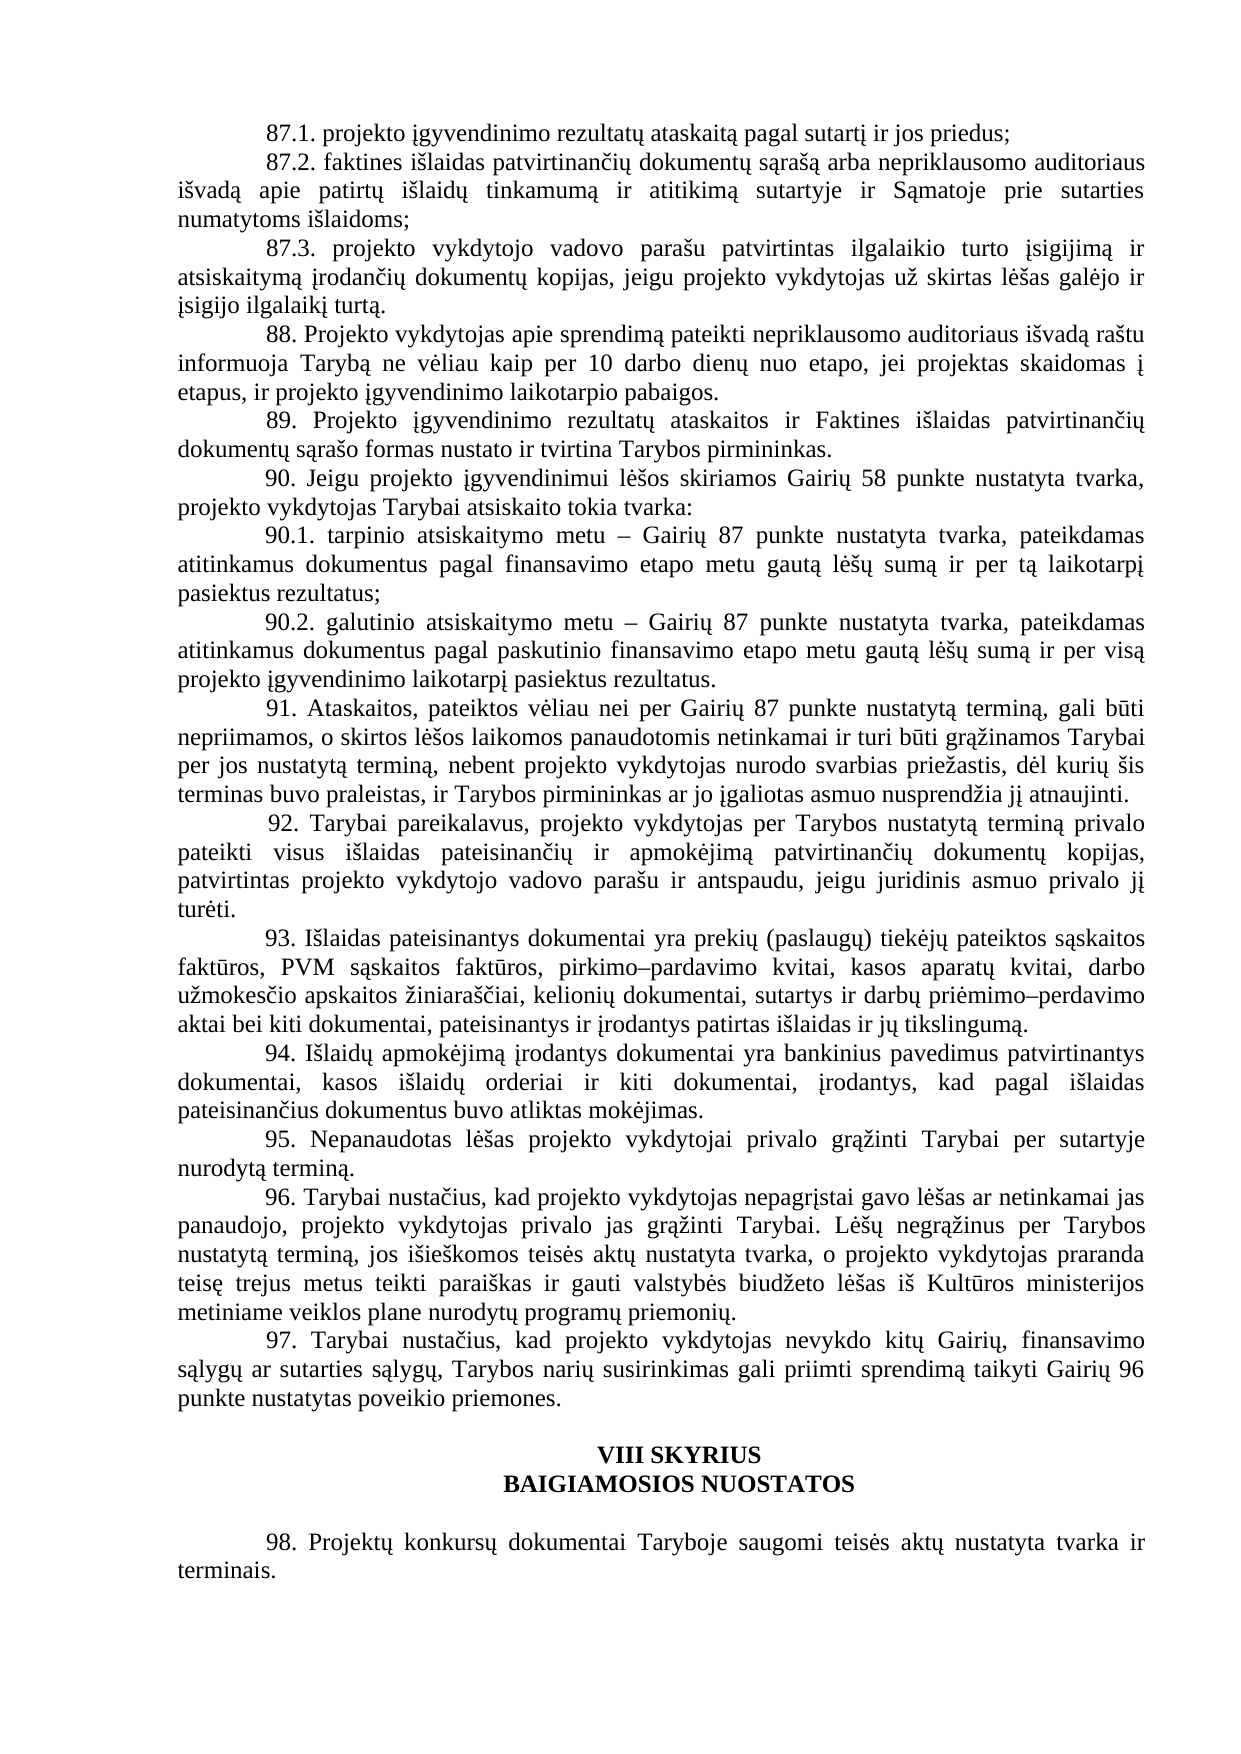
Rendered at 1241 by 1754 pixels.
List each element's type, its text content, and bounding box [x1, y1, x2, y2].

text BAIGIAMOSIOS NUOSTATOS [177, 1469, 1181, 1498]
text 87.2. faktines išlaidas patvirtinančių dokumentų sąrašą arba nepriklausomo auditoriaus išvadą apie patirtų išlaidų tinkamumą ir atitikimą sutartyje ir Sąmatoje prie sutarties numatytoms išlaidoms; [177, 147, 1146, 233]
text 96. Tarybai nustačius, kad projekto vykdytojas nepagrįstai gavo lėšas ar netinkamai jas panaudojo, projekto vykdytojas privalo jas grąžinti Tarybai. Lėšų negrąžinus per Tarybos nustatytą terminą, jos išieškomos teisės aktų nustatyta tvarka, o projekto vykdytojas praranda teisę trejus metus teikti paraiškas ir gauti valstybės biudžeto lėšas iš Kultūros ministerijos metiniame veiklos plane nurodytų programų priemonių. [177, 1182, 1146, 1326]
text 87.3. projekto vykdytojo vadovo parašu patvirtintas ilgalaikio turto įsigijimą ir atsiskaitymą įrodančių dokumentų kopijas, jeigu projekto vykdytojas už skirtas lėšas galėjo ir įsigijo ilgalaikį turtą. [177, 233, 1146, 319]
text 90.1. tarpinio atsiskaitymo metu – Gairių 87 punkte nustatyta tvarka, pateikdamas atitinkamus dokumentus pagal finansavimo etapo metu gautą lėšų sumą ir per tą laikotarpį pasiektus rezultatus; [177, 521, 1146, 607]
text 90.2. galutinio atsiskaitymo metu – Gairių 87 punkte nustatyta tvarka, pateikdamas atitinkamus dokumentus pagal paskutinio finansavimo etapo metu gautą lėšų sumą ir per visą projekto įgyvendinimo laikotarpį pasiektus rezultatus. [177, 607, 1146, 693]
text 89. Projekto įgyvendinimo rezultatų ataskaitos ir Faktines išlaidas patvirtinančių dokumentų sąrašo formas nustato ir tvirtina Tarybos pirmininkas. [177, 406, 1146, 463]
text 94. Išlaidų apmokėjimą įrodantys dokumentai yra bankinius pavedimus patvirtinantys dokumentai, kasos išlaidų orderiai ir kiti dokumentai, įrodantys, kad pagal išlaidas pateisinančius dokumentus buvo atliktas mokėjimas. [177, 1038, 1146, 1124]
text 97. Tarybai nustačius, kad projekto vykdytojas nevykdo kitų Gairių, finansavimo sąlygų ar sutarties sąlygų, Tarybos narių susirinkimas gali priimti sprendimą taikyti Gairių 96 punkte nustatytas poveikio priemones. [177, 1326, 1146, 1412]
text 91. Ataskaitos, pateiktos vėliau nei per Gairių 87 punkte nustatytą terminą, gali būti nepriimamos, o skirtos lėšos laikomos panaudotomis netinkamai ir turi būti grąžinamos Tarybai per jos nustatytą terminą, nebent projekto vykdytojas nurodo svarbias priežastis, dėl kurių šis terminas buvo praleistas, ir Tarybos pirmininkas ar jo įgaliotas asmuo nusprendžia jį atnaujinti. [177, 693, 1146, 808]
text 95. Nepanaudotas lėšas projekto vykdytojai privalo grąžinti Tarybai per sutartyje nurodytą terminą. [177, 1124, 1146, 1182]
text 90. Jeigu projekto įgyvendinimui lėšos skiriamos Gairių 58 punkte nustatyta tvarka, projekto vykdytojas Tarybai atsiskaito tokia tvarka: [177, 463, 1146, 521]
text 92. Tarybai pareikalavus, projekto vykdytojas per Tarybos nustatytą terminą privalo pateikti visus išlaidas pateisinančių ir apmokėjimą patvirtinančių dokumentų kopijas, patvirtintas projekto vykdytojo vadovo parašu ir antspaudu, jeigu juridinis asmuo privalo jį turėti. [177, 808, 1146, 923]
text VIII SKYRIUS [177, 1441, 1181, 1469]
text 93. Išlaidas pateisinantys dokumentai yra prekių (paslaugų) tiekėjų pateiktos sąskaitos faktūros, PVM sąskaitos faktūros, pirkimo–pardavimo kvitai, kasos aparatų kvitai, darbo užmokesčio apskaitos žiniaraščiai, kelionių dokumentai, sutartys ir darbų priėmimo–perdavimo aktai bei kiti dokumentai, pateisinantys ir įrodantys patirtas išlaidas ir jų tikslingumą. [177, 923, 1146, 1038]
text 87.1. projekto įgyvendinimo rezultatų ataskaitą pagal sutartį ir jos priedus; [177, 118, 1146, 147]
text 98. Projektų konkursų dokumentai Taryboje saugomi teisės aktų nustatyta tvarka ir terminais. [177, 1527, 1146, 1584]
text 88. Projekto vykdytojas apie sprendimą pateikti nepriklausomo auditoriaus išvadą raštu informuoja Tarybą ne vėliau kaip per 10 darbo dienų nuo etapo, jei projektas skaidomas į etapus, ir projekto įgyvendinimo laikotarpio pabaigos. [177, 319, 1146, 406]
